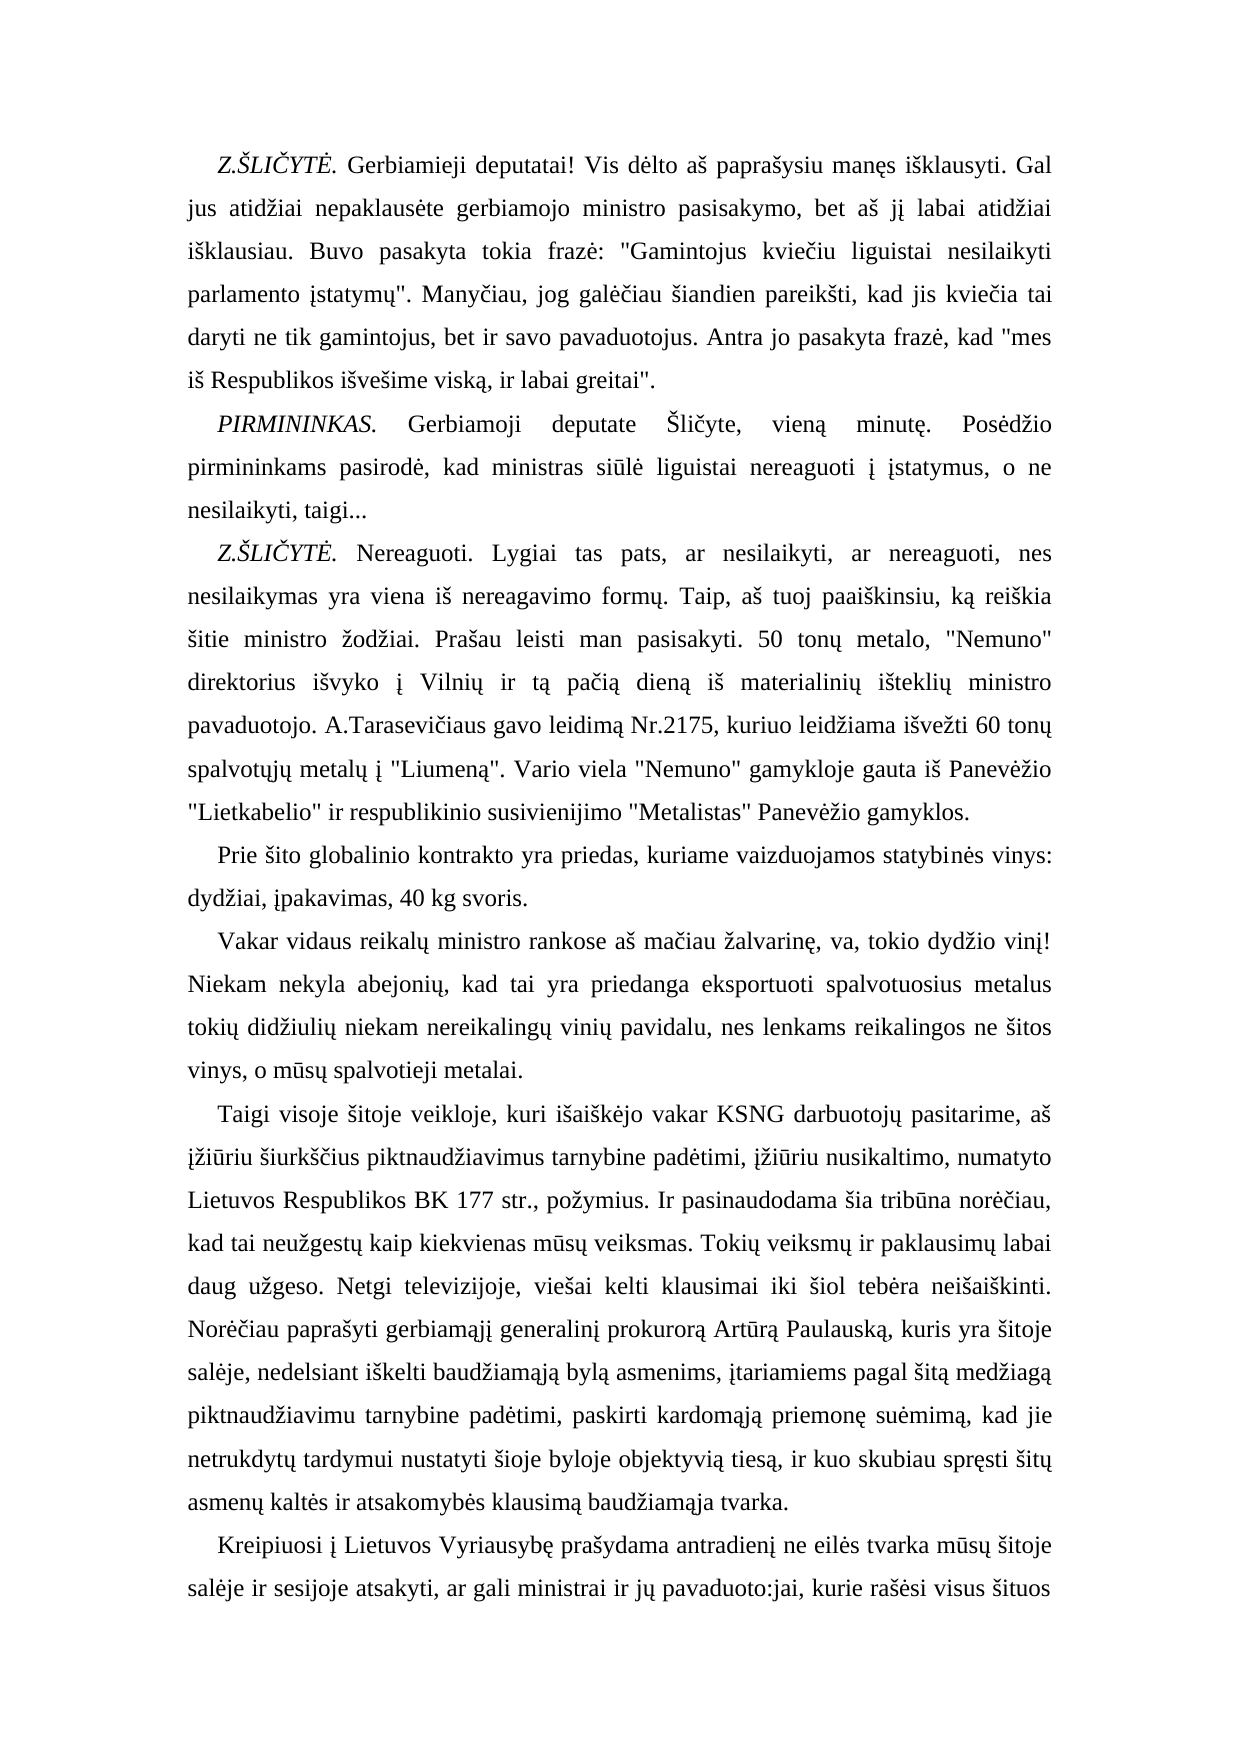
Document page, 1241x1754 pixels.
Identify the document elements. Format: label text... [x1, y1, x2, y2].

text Vakar vidaus reikalų ministro rankose aš mačiau žalvarinę, va, tokio dydžio vinį! Niekam nekyla abejonių, kad tai yra priedanga eksportuoti spalvotuosius metalus tokių didžiulių niekam nereikalingų vinių pavidalu, nes lenkams reikalingos ne šitos vinys, o mūsų spalvotieji metalai. [187, 926, 1053, 1084]
text Kreipiuosi į Lietuvos Vyriausybę prašydama antradienį ne eilės tvarka mūsų šitoje salėje ir sesijoje atsakyti, ar gali ministrai ir jų pavaduoto:jai, kurie rašėsi visus šituos [187, 1530, 1053, 1602]
text Taigi visoje šitoje veikloje, kuri išaiškėjo vakar KSNG darbuotojų pasitarime, aš įžiūriu šiurkščius piktnaudžiavimus tarnybine padėtimi, įžiūriu nusikaltimo, numatyto Lietuvos Respublikos BK 177 str., požymius. Ir pasinaudodama šia tribūna norėčiau, kad tai neužgestų kaip kiekvienas mūsų veiksmas. Tokių veiksmų ir paklausimų labai daug užgeso. Netgi televizijoje, viešai kelti klausimai iki šiol tebėra neišaiškinti. Norėčiau paprašyti gerbiamąjį generalinį prokurorą Artūrą Paulauską, kuris yra šitoje salėje, nedelsiant iškelti baudžiamąją bylą asmenims, įtariamiems pagal šitą medžiagą piktnaudžiavimu tarnybine padėtimi, paskirti kardomąją priemonę suėmimą, kad jie netrukdytų tardymui nustatyti šioje byloje objektyvią tiesą, ir kuo skubiau spręsti šitų asmenų kaltės ir atsakomybės klausimą baudžiamąja tvarka. [187, 1099, 1053, 1516]
text Z.ŠLIČYTĖ. Nereaguoti. Lygiai tas pats, ar nesilaikyti, ar nereaguoti, nes nesilaikymas yra viena iš nereagavimo formų. Taip, aš tuoj paaiškinsiu, ką reiškia šitie ministro žodžiai. Prašau leisti man pasisakyti. 50 tonų metalo, "Nemuno" direktorius išvyko į Vilnių ir tą pačią dieną iš materialinių išteklių ministro pavaduotojo. A.Tarasevičiaus gavo leidimą Nr.2175, kuriuo leidžiama išvežti 60 tonų spalvotųjų metalų į "Liumeną". Vario viela "Nemuno" gamykloje gauta iš Panevėžio "Lietkabelio" ir respublikinio susivienijimo "Metalistas" Panevėžio gamyklos. [187, 538, 1053, 826]
text Z.ŠLIČYTĖ. Gerbiamieji deputatai! Vis dėlto aš paprašysiu manęs išklausyti. Gal jus atidžiai nepaklausėte gerbiamojo ministro pasisakymo, bet aš jį labai atidžiai išklausiau. Buvo pasakyta tokia frazė: "Gamintojus kviečiu liguistai nesilaikyti parlamento įstatymų". Manyčiau, jog galėčiau šian­dien pareikšti, kad jis kviečia tai daryti ne tik gamintojus, bet ir savo pavaduotojus. Antra jo pasakyta frazė, kad "mes iš Respublikos išvešime viską, ir labai greitai". [187, 150, 1053, 394]
text Prie šito globalinio kontrakto yra priedas, kuriame vaizduojamos statybi­nės vinys: dydžiai, įpakavimas, 40 kg svoris. [187, 840, 1053, 912]
text PIRMININKAS. Gerbiamoji deputate Šličyte, vieną minutę. Posėdžio pirmininkams pasirodė, kad ministras siūlė liguistai nereaguoti į įstatymus, o ne nesilaikyti, taigi... [187, 409, 1053, 524]
